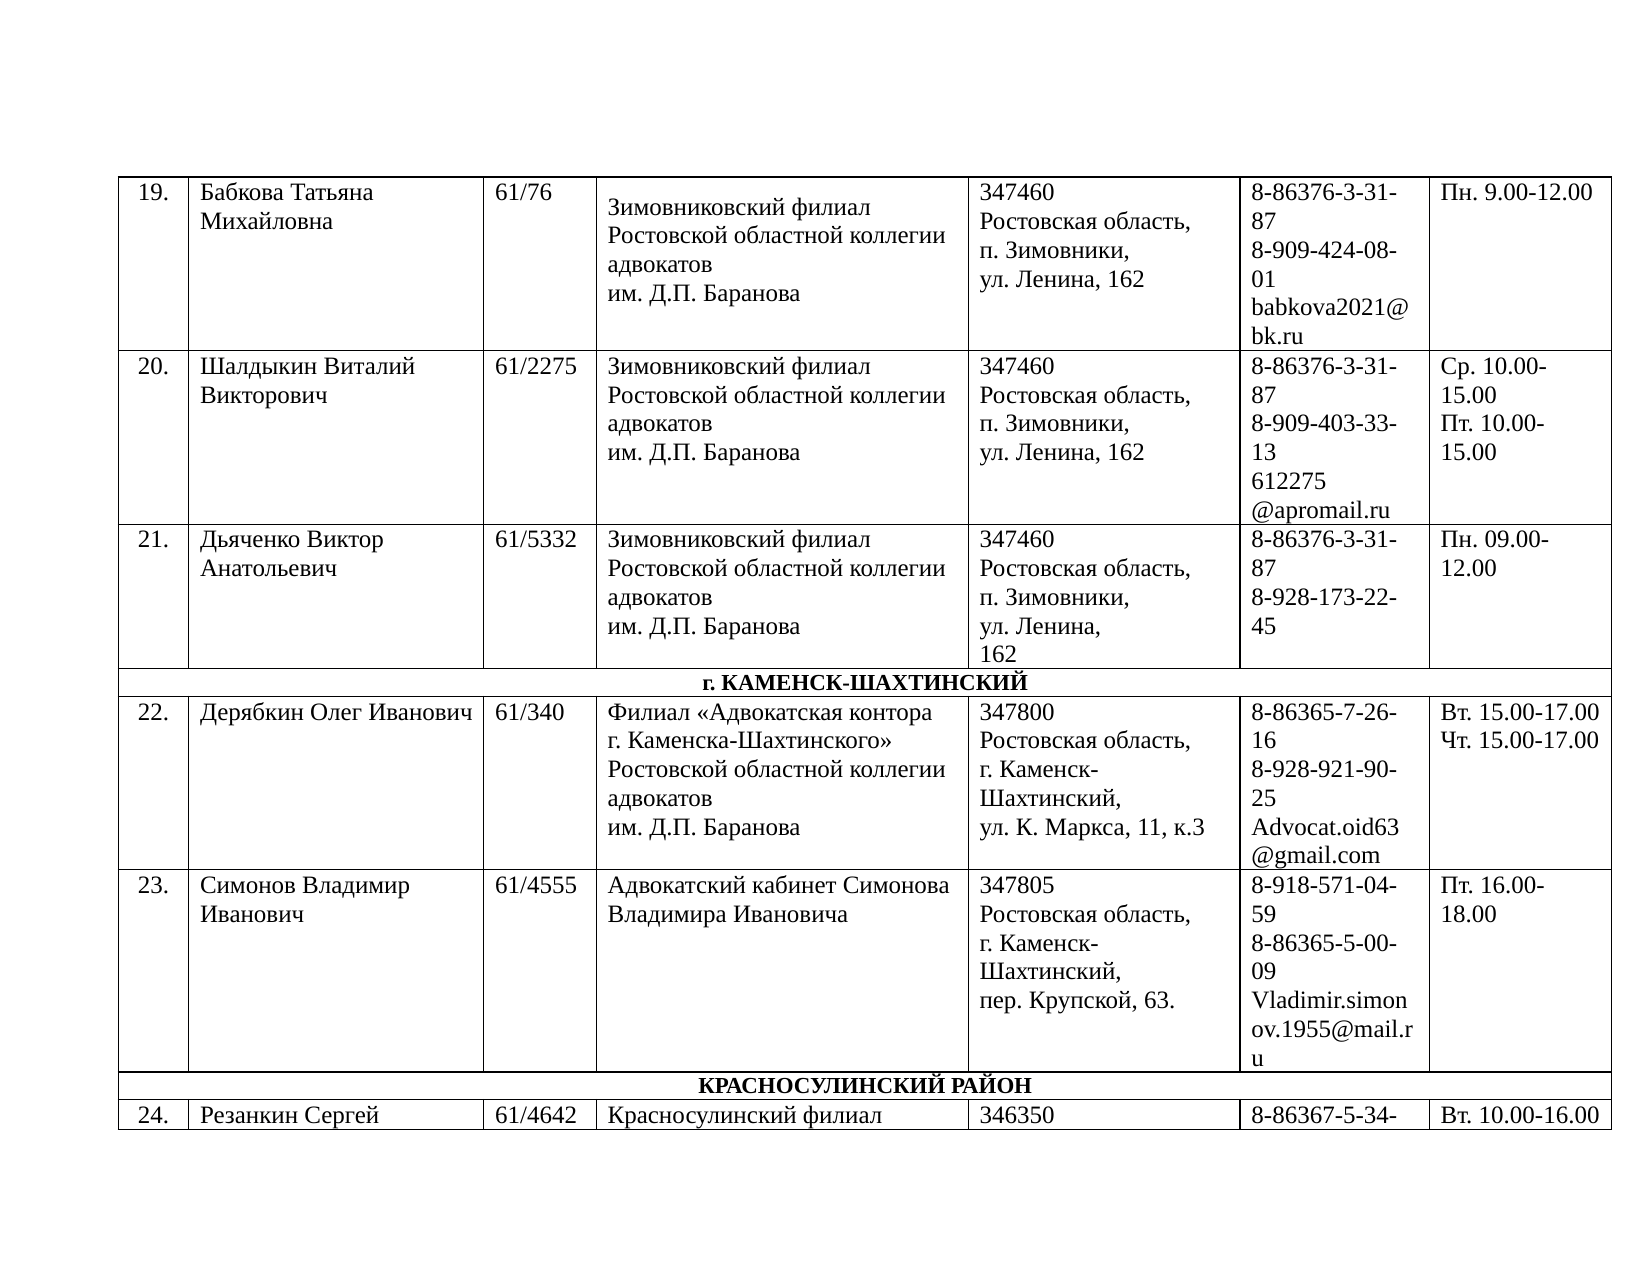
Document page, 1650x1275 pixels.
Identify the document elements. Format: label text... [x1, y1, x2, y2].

table_cell Дерябкин Олег Иванович [189, 697, 483, 869]
table_cell 61/4642 [484, 1100, 596, 1129]
table_cell 8-86365-7-26-16 8-928-921-90-25 Advocat.oid63 @gmail.com [1241, 697, 1429, 869]
table_cell Зимовниковский филиал Ростовской областной коллегии адвокатов им. Д.П. Баранова [597, 351, 968, 523]
table_cell Вт. 10.00-16.00 [1430, 1100, 1611, 1129]
table_cell Бабкова Татьяна Михайловна [189, 178, 483, 350]
table_cell Пн. 09.00-12.00 [1430, 525, 1611, 668]
table_cell КРАСНОСУЛИНСКИЙ РАЙОН [119, 1073, 1611, 1099]
table_cell 8-918-571-04-59 8-86365-5-00-09 Vladimir.simonov.1955@mail.ru [1241, 870, 1429, 1071]
table_cell Филиал «Адвокатская контора г. Каменска-Шахтинского» Ростовской областной коллегии адвокатов им. Д.П. Баранова [597, 697, 968, 869]
table_cell 21. [119, 525, 188, 668]
table_cell Пн. 9.00-12.00 [1430, 178, 1611, 350]
table_cell 61/76 [484, 178, 596, 350]
table_cell 8-86376-3-31-87 8-928-173-22-45 [1241, 525, 1429, 668]
table_cell 24. [119, 1100, 188, 1129]
table_cell 8-86376-3-31-87 8-909-403-33-13 612275 @apromail.ru [1241, 351, 1429, 523]
table_cell Дьяченко Виктор Анатольевич [189, 525, 483, 668]
table_cell Вт. 15.00-17.00 Чт. 15.00-17.00 [1430, 697, 1611, 869]
table_cell 61/340 [484, 697, 596, 869]
table_cell 23. [119, 870, 188, 1071]
table_cell 61/5332 [484, 525, 596, 668]
table_cell 61/4555 [484, 870, 596, 1071]
table_cell 19. [119, 178, 188, 350]
table_cell 61/2275 [484, 351, 596, 523]
table_cell Красносулинский филиал [597, 1100, 968, 1129]
table_cell Шалдыкин Виталий Викторович [189, 351, 483, 523]
table_cell г. КАМЕНСК-ШАХТИНСКИЙ [119, 669, 1611, 696]
table_cell 347460 Ростовская область, п. Зимовники, ул. Ленина, 162 [969, 351, 1239, 523]
table_cell Зимовниковский филиал Ростовской областной коллегии адвокатов им. Д.П. Баранова [597, 525, 968, 668]
table_cell 20. [119, 351, 188, 523]
table_cell 22. [119, 697, 188, 869]
table_cell 8-86367-5-34- [1241, 1100, 1429, 1129]
table_cell Адвокатский кабинет Симонова Владимира Ивановича [597, 870, 968, 1071]
table_cell 347805 Ростовская область, г. Каменск-Шахтинский, пер. Крупской, 63. [969, 870, 1239, 1071]
table_cell 8-86376-3-31-87 8-909-424-08-01 babkova2021@bk.ru [1241, 178, 1429, 350]
table_cell 346350 [969, 1100, 1239, 1129]
table_cell Ср. 10.00-15.00 Пт. 10.00-15.00 [1430, 351, 1611, 523]
table_cell Пт. 16.00-18.00 [1430, 870, 1611, 1071]
table_cell 347800 Ростовская область, г. Каменск-Шахтинский, ул. К. Маркса, 11, к.3 [969, 697, 1239, 869]
table_cell Резанкин Сергей [189, 1100, 483, 1129]
table_cell Зимовниковский филиал Ростовской областной коллегии адвокатов им. Д.П. Баранова [597, 178, 968, 350]
table_cell 347460 Ростовская область, п. Зимовники, ул. Ленина, 162 [969, 178, 1239, 350]
table_cell 347460 Ростовская область, п. Зимовники, ул. Ленина, 162 [969, 525, 1239, 668]
table_cell Симонов Владимир Иванович [189, 870, 483, 1071]
